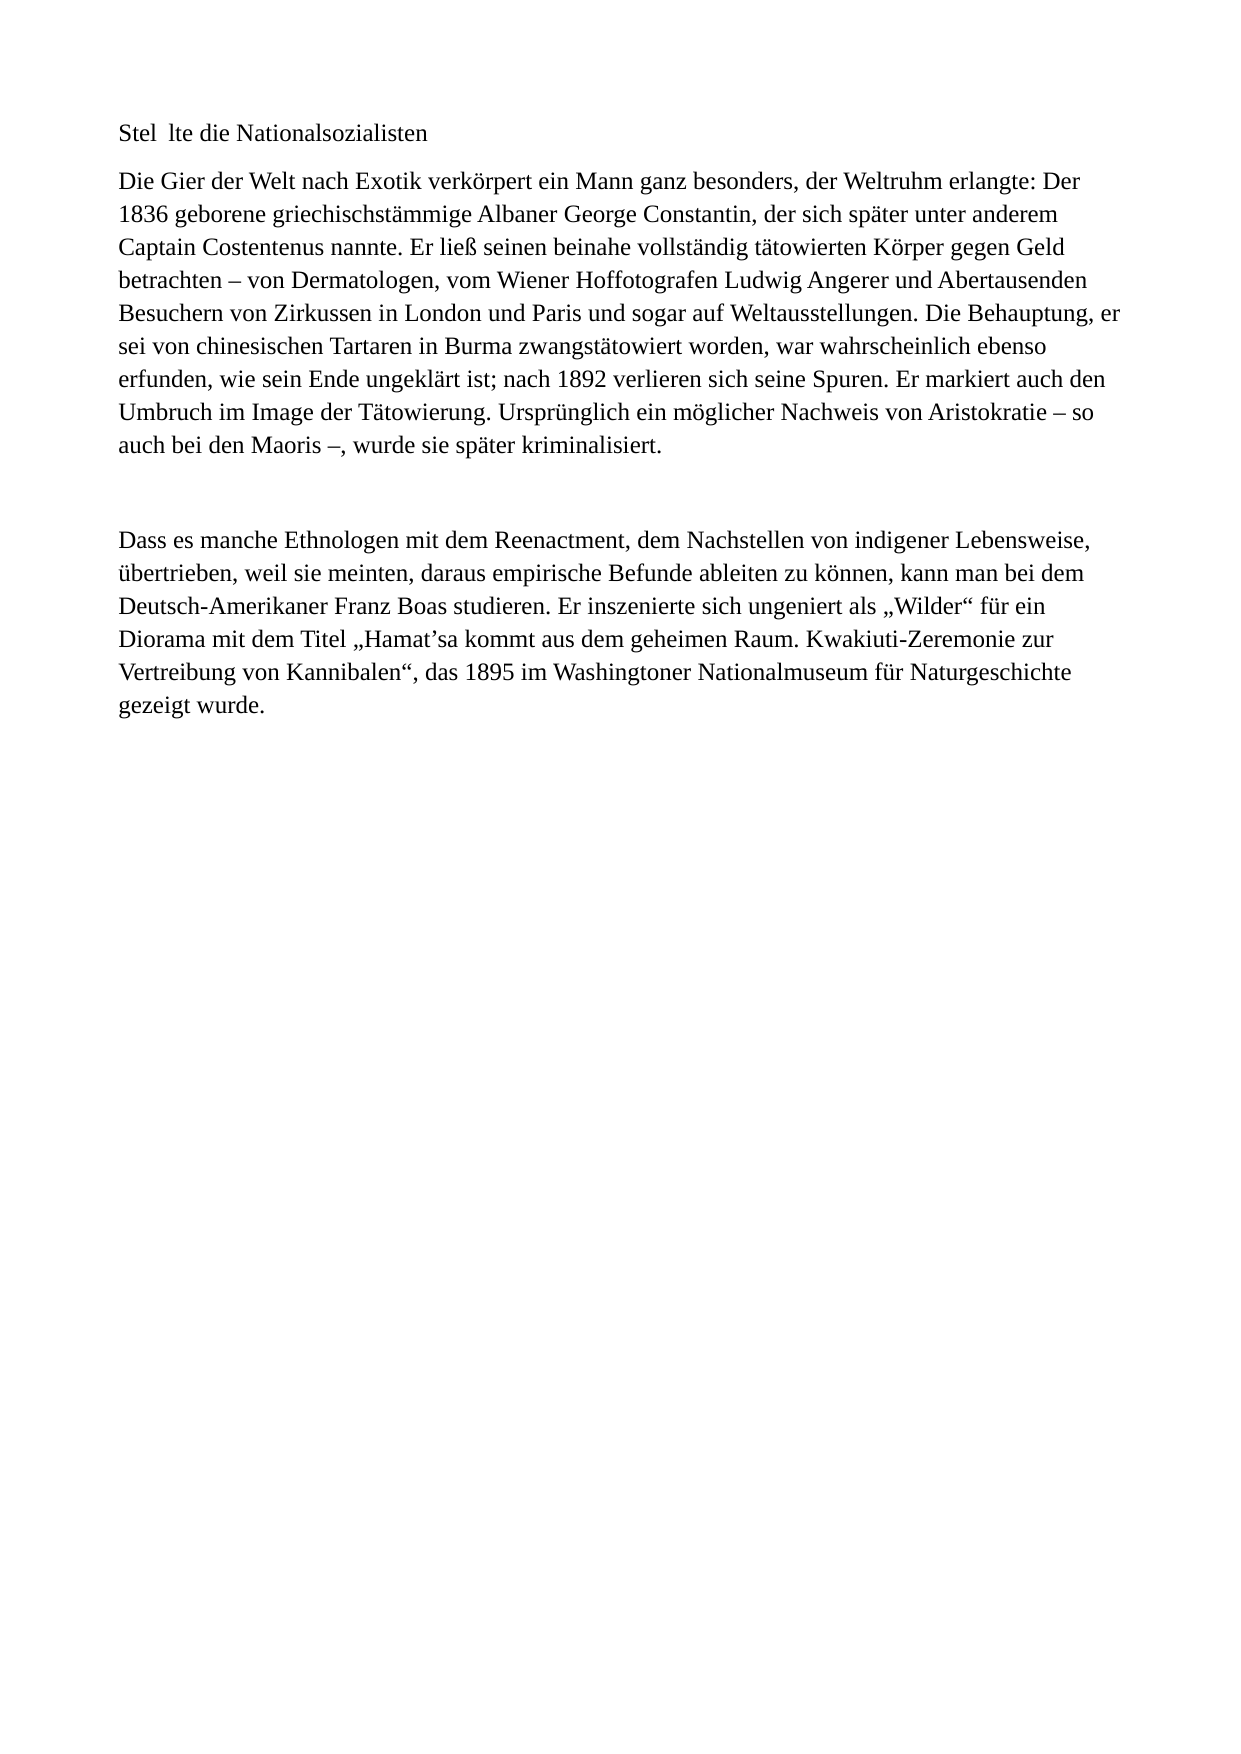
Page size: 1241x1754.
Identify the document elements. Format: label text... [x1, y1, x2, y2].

text Dass es manche Ethnologen mit dem Reenactment, dem Nachstellen von indigener Lebensweise, übertrieben, weil sie meinten, daraus empirische Befunde ableiten zu können, kann man bei dem Deutsch-Amerikaner Franz Boas studieren. Er inszenierte sich ungeniert als „Wilder“ für ein Diorama mit dem Titel „Hamat’sa kommt aus dem geheimen Raum. Kwakiuti-Zeremonie zur Vertreibung von Kannibalen“, das 1895 im Washingtoner Nationalmuseum für Naturgeschichte gezeigt wurde. [118, 525, 1122, 719]
text Stellte die Nationalsozialisten vor Probleme: Der deutsche Konzertpianist Kwassi Bruce Berlin, um 1925Nachlass Rea Brändle, Zürich [118, 118, 1122, 147]
text Die Gier der Welt nach Exotik verkörpert ein Mann ganz besonders, der Weltruhm erlangte: Der 1836 geborene griechischstämmige Albaner George Constantin, der sich später unter anderem Captain Costentenus nannte. Er ließ seinen beinahe vollständig tätowierten Körper gegen Geld betrachten – von Dermatologen, vom Wiener Hoffotografen Ludwig Angerer und Abertausenden Besuchern von Zirkussen in London und Paris und sogar auf Weltausstellungen. Die Behauptung, er sei von chinesischen Tartaren in Burma zwangstätowiert worden, war wahrscheinlich ebenso erfunden, wie sein Ende ungeklärt ist; nach 1892 verlieren sich seine Spuren. Er markiert auch den Umbruch im Image der Tätowierung. Ursprünglich ein möglicher Nachweis von Aristokratie – so auch bei den Maoris –, wurde sie später kriminalisiert. [118, 166, 1122, 459]
